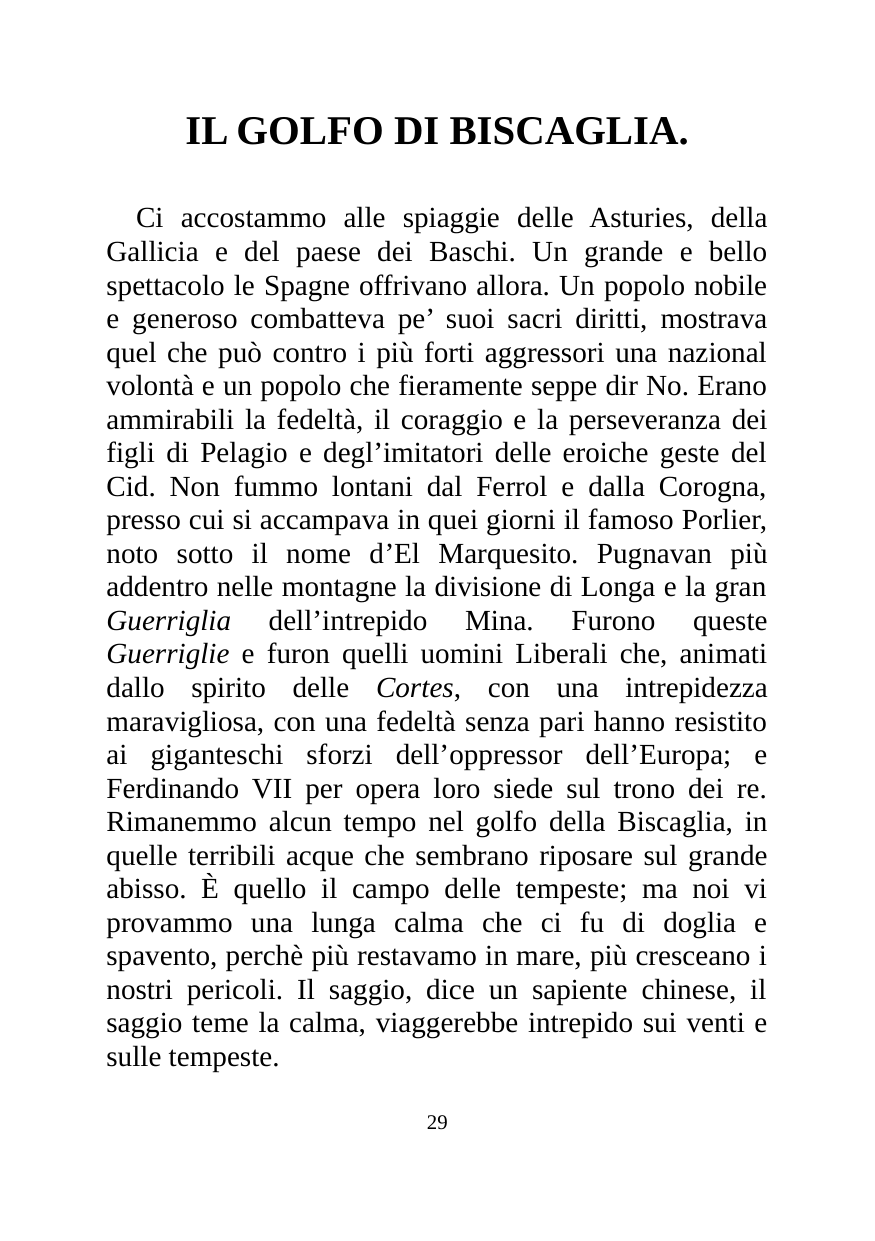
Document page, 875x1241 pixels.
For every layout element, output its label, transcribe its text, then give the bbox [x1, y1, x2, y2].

subtitle Il golfo di Biscaglia. [106, 106, 768, 153]
text Ci accostammo alle spiaggie delle Asturies, della Gallicia e del paese dei Baschi. Un grande e bello spettacolo le Spagne offrivano allora. Un popolo nobile e generoso combatteva pe’ suoi sacri diritti, mostrava quel che può contro i più forti aggressori una nazional volontà e un popolo che fieramente seppe dir No. Erano ammirabili la fedeltà, il coraggio e la perseveranza dei figli di Pelagio e degl’imitatori delle eroiche geste del Cid. Non fummo lontani dal Ferrol e dalla Corogna, presso cui si accampava in quei giorni il famoso Porlier, noto sotto il nome d’El Marquesito. Pugnavan più addentro nelle montagne la divisione di Longa e la gran Guerriglia dell’intrepido Mina. Furono queste Guerriglie e furon quelli uomini Liberali che, animati dallo spirito delle Cortes, con una intrepidezza maravigliosa, con una fedeltà senza pari hanno resistito ai giganteschi sforzi dell’oppressor dell’Europa; e Ferdinando VII per opera loro siede sul trono dei re. Rimanemmo alcun tempo nel golfo della Biscaglia, in quelle terribili acque che sembrano riposare sul grande abisso. È quello il campo delle tempeste; ma noi vi provammo una lunga calma che ci fu di doglia e spavento, perchè più restavamo in mare, più cresceano i nostri pericoli. Il saggio, dice un sapiente chinese, il saggio teme la calma, viaggerebbe intrepido sui venti e sulle tempeste. [106, 201, 768, 1073]
